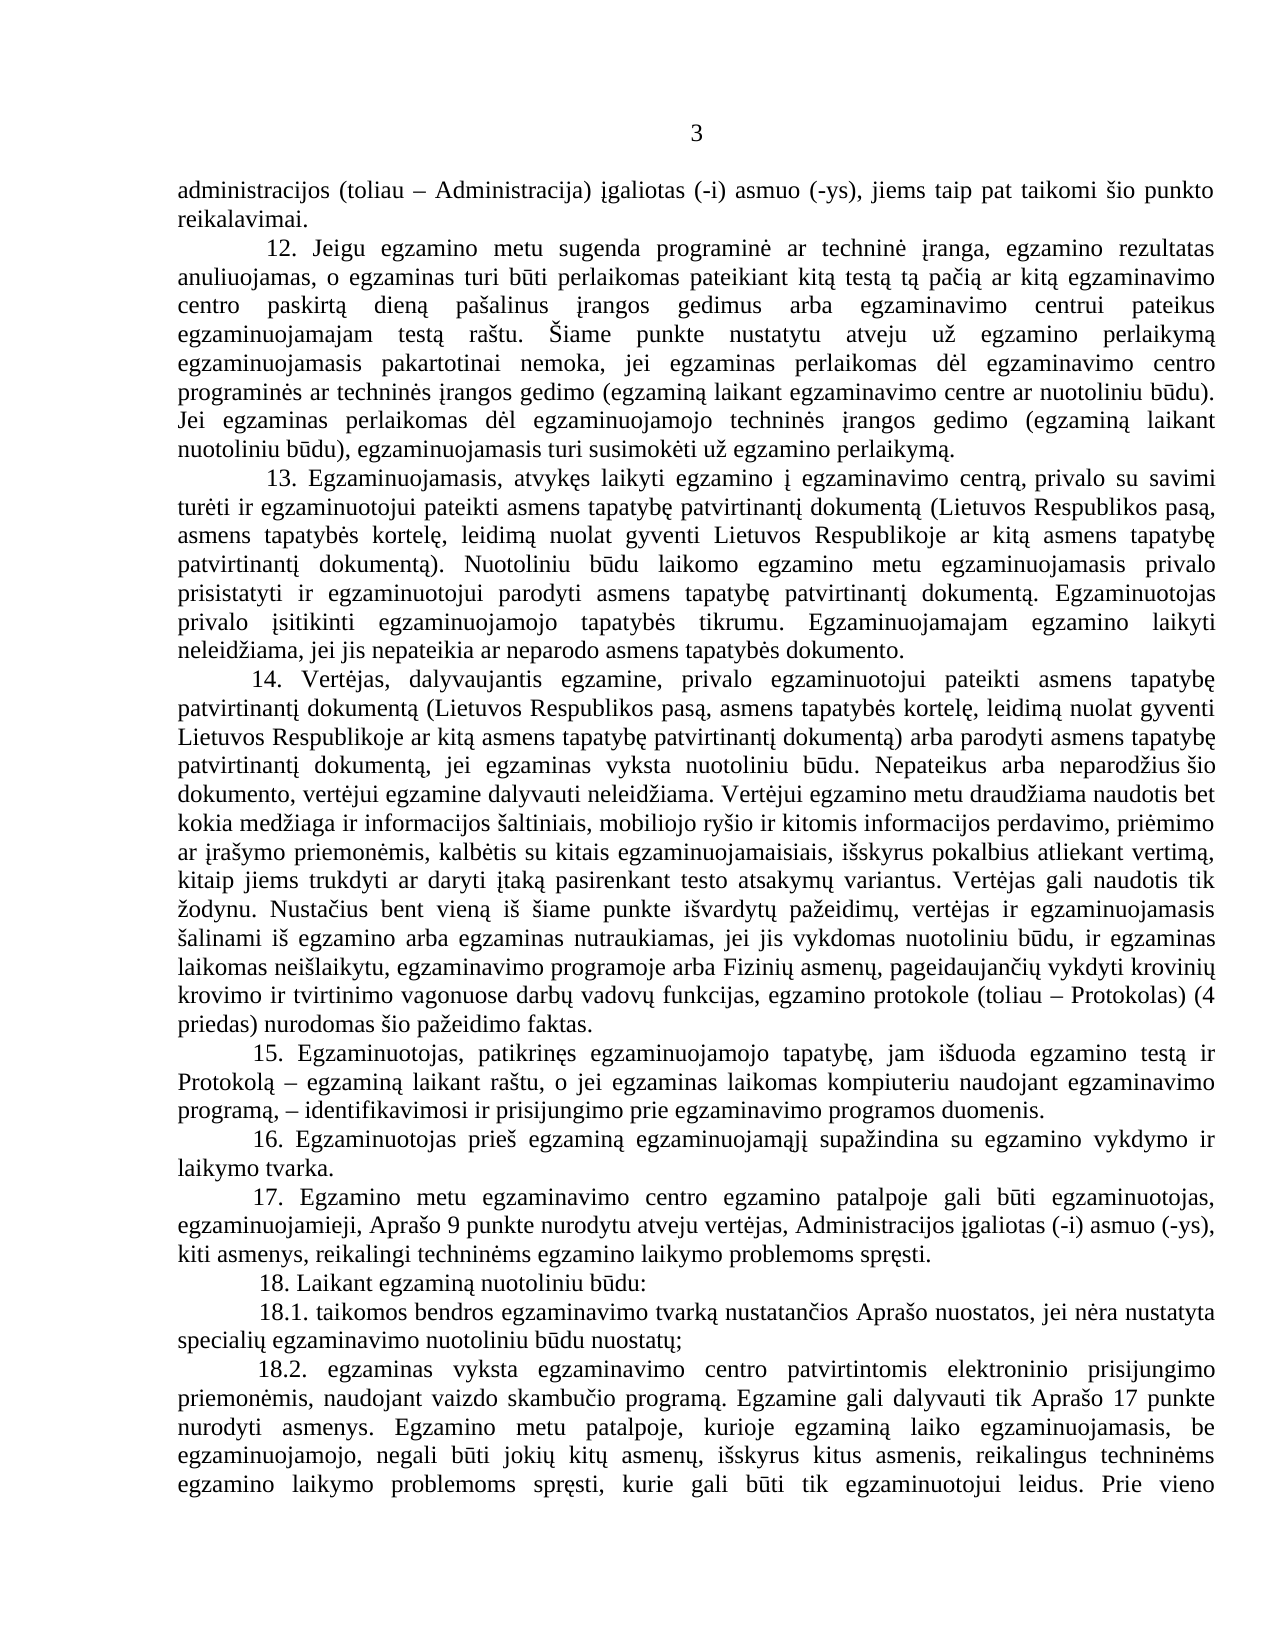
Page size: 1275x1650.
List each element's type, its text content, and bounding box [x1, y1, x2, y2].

text 12. Jeigu egzamino metu sugenda programinė ar techninė įranga, egzamino rezultatas anuliuojamas, o egzaminas turi būti perlaikomas pateikiant kitą testą tą pačią ar kitą egzaminavimo centro paskirtą dieną pašalinus įrangos gedimus arba egzaminavimo centrui pateikus egzaminuojamajam testą raštu. Šiame punkte nustatytu atveju už egzamino perlaikymą egzaminuojamasis pakartotinai nemoka, jei egzaminas perlaikomas dėl egzaminavimo centro programinės ar techninės įrangos gedimo (egzaminą laikant egzaminavimo centre ar nuotoliniu būdu). Jei egzaminas perlaikomas dėl egzaminuojamojo techninės įrangos gedimo (egzaminą laikant nuotoliniu būdu), egzaminuojamasis turi susimokėti už egzamino perlaikymą. [177, 233, 1216, 463]
text administracijos (toliau – Administracija) įgaliotas (-i) asmuo (-ys), jiems taip pat taikomi šio punkto reikalavimai. [177, 176, 1216, 233]
text 18.1. taikomos bendros egzaminavimo tvarką nustatančios Aprašo nuostatos, jei nėra nustatyta specialių egzaminavimo nuotoliniu būdu nuostatų; [177, 1297, 1216, 1354]
text 18.2. egzaminas vyksta egzaminavimo centro patvirtintomis elektroninio prisijungimo priemonėmis, naudojant vaizdo skambučio programą. Egzamine gali dalyvauti tik Aprašo 17 punkte nurodyti asmenys. Egzamino metu patalpoje, kurioje egzaminą laiko egzaminuojamasis, be egzaminuojamojo, negali būti jokių kitų asmenų, išskyrus kitus asmenis, reikalingus techninėms egzamino laikymo problemoms spręsti, kurie gali būti tik egzaminuotojui leidus. Prie vieno [177, 1354, 1216, 1498]
text 18. Laikant egzaminą nuotoliniu būdu: [177, 1268, 1216, 1297]
text 14. Vertėjas, dalyvaujantis egzamine, privalo egzaminuotojui pateikti asmens tapatybę patvirtinantį dokumentą (Lietuvos Respublikos pasą, asmens tapatybės kortelę, leidimą nuolat gyventi Lietuvos Respublikoje ar kitą asmens tapatybę patvirtinantį dokumentą) arba parodyti asmens tapatybę patvirtinantį dokumentą, jei egzaminas vyksta nuotoliniu būdu. Nepateikus arba neparodžius šio dokumento, vertėjui egzamine dalyvauti neleidžiama. Vertėjui egzamino metu draudžiama naudotis bet kokia medžiaga ir informacijos šaltiniais, mobiliojo ryšio ir kitomis informacijos perdavimo, priėmimo ar įrašymo priemonėmis, kalbėtis su kitais egzaminuojamaisiais, išskyrus pokalbius atliekant vertimą, kitaip jiems trukdyti ar daryti įtaką pasirenkant testo atsakymų variantus. Vertėjas gali naudotis tik žodynu. Nustačius bent vieną iš šiame punkte išvardytų pažeidimų, vertėjas ir egzaminuojamasis šalinami iš egzamino arba egzaminas nutraukiamas, jei jis vykdomas nuotoliniu būdu, ir egzaminas laikomas neišlaikytu, egzaminavimo programoje arba Fizinių asmenų, pageidaujančių vykdyti krovinių krovimo ir tvirtinimo vagonuose darbų vadovų funkcijas, egzamino protokole (toliau – Protokolas) (4 priedas) nurodomas šio pažeidimo faktas. [177, 664, 1216, 1038]
text 13. Egzaminuojamasis, atvykęs laikyti egzamino į egzaminavimo centrą, privalo su savimi turėti ir egzaminuotojui pateikti asmens tapatybę patvirtinantį dokumentą (Lietuvos Respublikos pasą, asmens tapatybės kortelę, leidimą nuolat gyventi Lietuvos Respublikoje ar kitą asmens tapatybę patvirtinantį dokumentą). Nuotoliniu būdu laikomo egzamino metu egzaminuojamasis privalo prisistatyti ir egzaminuotojui parodyti asmens tapatybę patvirtinantį dokumentą. Egzaminuotojas privalo įsitikinti egzaminuojamojo tapatybės tikrumu. Egzaminuojamajam egzamino laikyti neleidžiama, jei jis nepateikia ar neparodo asmens tapatybės dokumento. [177, 463, 1216, 664]
text 16. Egzaminuotojas prieš egzaminą egzaminuojamąjį supažindina su egzamino vykdymo ir laikymo tvarka. [177, 1124, 1216, 1182]
text 15. Egzaminuotojas, patikrinęs egzaminuojamojo tapatybę, jam išduoda egzamino testą ir Protokolą – egzaminą laikant raštu, o jei egzaminas laikomas kompiuteriu naudojant egzaminavimo programą, – identifikavimosi ir prisijungimo prie egzaminavimo programos duomenis. [177, 1038, 1216, 1124]
text 17. Egzamino metu egzaminavimo centro egzamino patalpoje gali būti egzaminuotojas, egzaminuojamieji, Aprašo 9 punkte nurodytu atveju vertėjas, Administracijos įgaliotas (-i) asmuo (-ys), kiti asmenys, reikalingi techninėms egzamino laikymo problemoms spręsti. [177, 1182, 1216, 1268]
